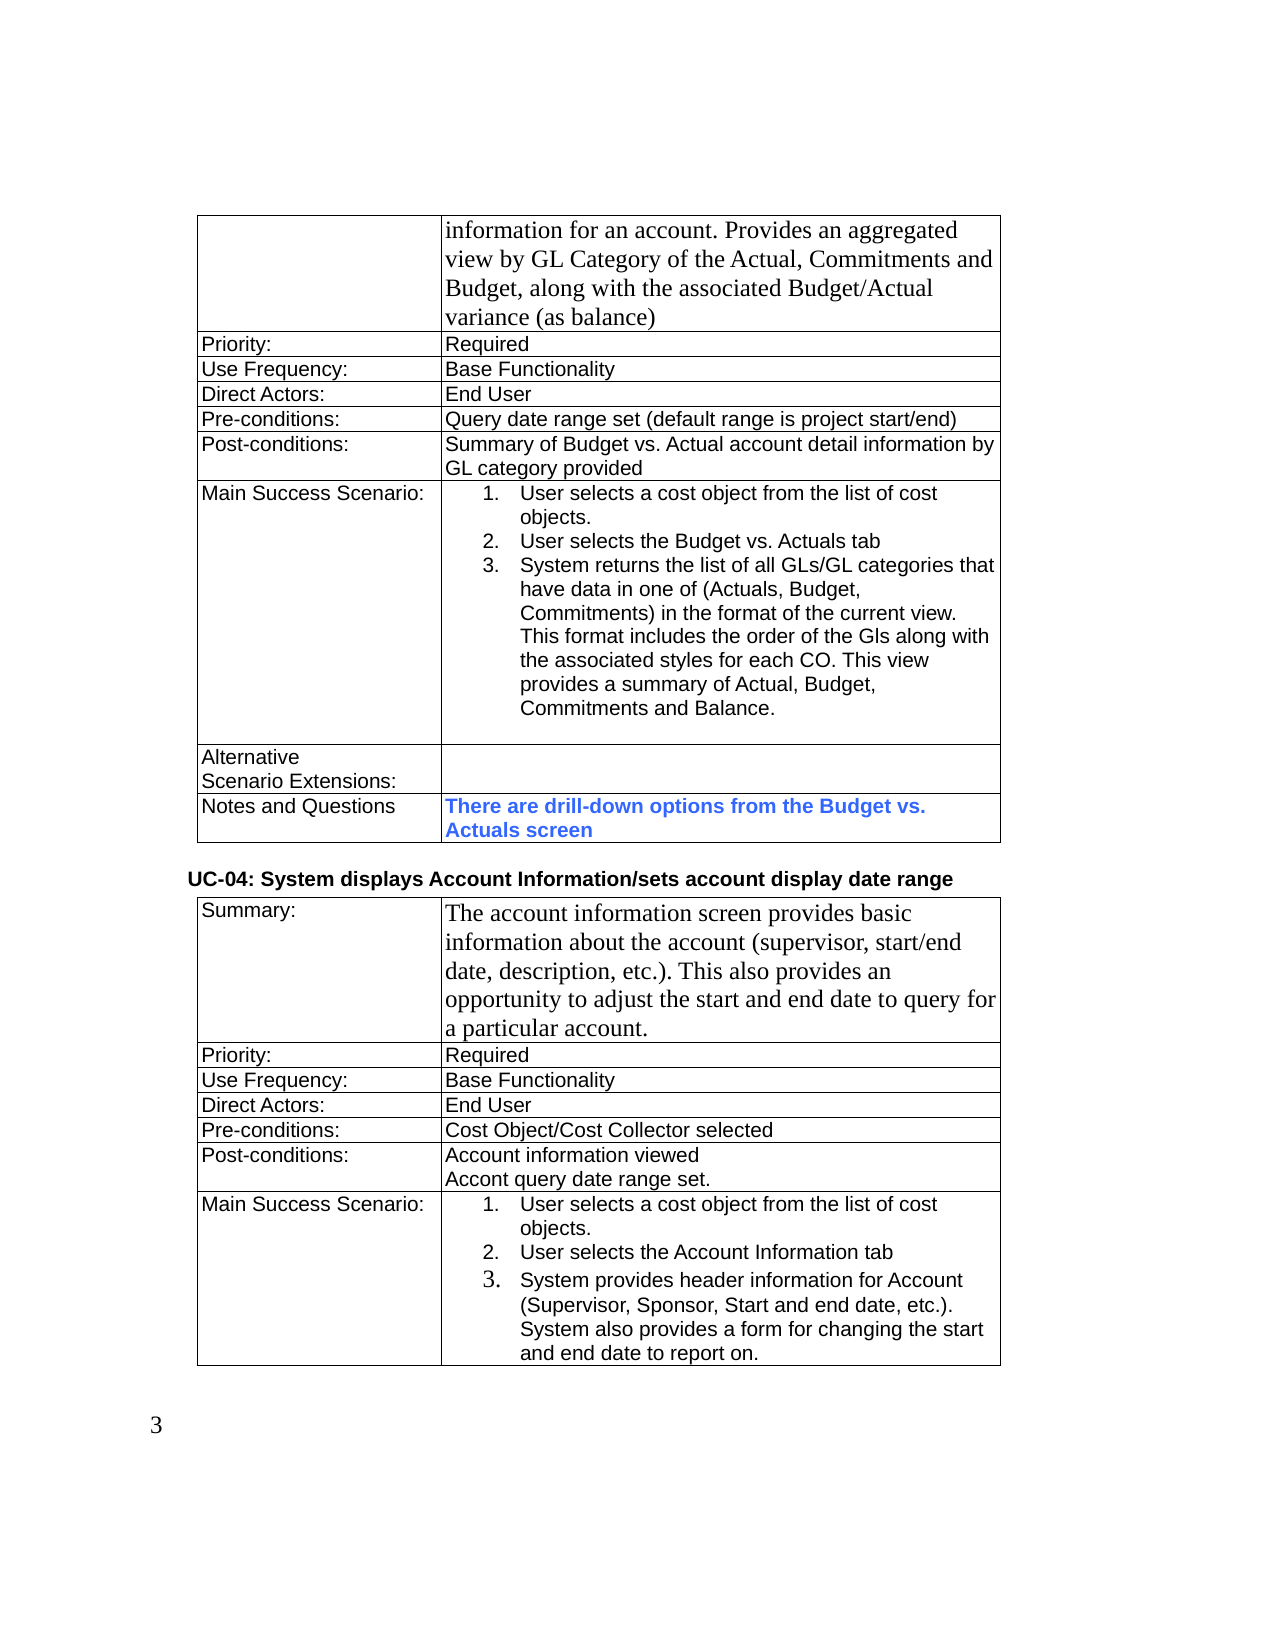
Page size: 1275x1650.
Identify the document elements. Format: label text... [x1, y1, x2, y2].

table_cell Account information viewed Accont query date range set. [442, 1143, 1000, 1191]
table_cell User selects a cost object from the list of cost objects. User selects the Account Information tab System provides header information for Account (Supervisor, Sponsor, Start and end date, etc.). System also provides a form for changing the start and end date to report on. [442, 1192, 1000, 1364]
table_cell User selects a cost object from the list of cost objects. User selects the Budget vs. Actuals tab System returns the list of all GLs/GL categories that have data in one of (Actuals, Budget, Commitments) in the format of the current view. This format includes the order of the Gls along with the associated styles for each CO. This view provides a summary of Actual, Budget, Commitments and Balance. [442, 481, 1000, 744]
table_header information for an account. Provides an aggregated view by GL Category of the Actual, Commitments and Budget, along with the associated Budget/Actual variance (as balance) [442, 216, 1000, 331]
table_cell Summary of Budget vs. Actual account detail information by GL category provided [442, 432, 1000, 479]
table_cell Direct Actors: [198, 1093, 441, 1117]
table_cell Cost Object/Cost Collector selected [442, 1118, 1000, 1142]
table_cell Priority: [198, 1043, 441, 1067]
table_cell There are drill-down options from the Budget vs. Actuals screen [442, 794, 1000, 842]
table_cell Use Frequency: [198, 357, 441, 381]
table_cell End User [442, 1093, 1000, 1117]
subtitle UC-04: System displays Account Information/sets account display date range [187, 868, 1125, 891]
table_header The account information screen provides basic information about the account (supervisor, start/end date, description, etc.). This also provides an opportunity to adjust the start and end date to query for a particular account. [442, 898, 1000, 1042]
table_cell Base Functionality [442, 1068, 1000, 1092]
table_cell Priority: [198, 332, 441, 356]
table_cell Alternative Scenario Extensions: [198, 745, 441, 793]
table_cell Required [442, 1043, 1000, 1067]
table_cell Base Functionality [442, 357, 1000, 381]
table_cell Pre-conditions: [198, 407, 441, 431]
table_cell Main Success Scenario: [198, 481, 441, 744]
table_cell Use Frequency: [198, 1068, 441, 1092]
table_cell Post-conditions: [198, 1143, 441, 1191]
table_cell Main Success Scenario: [198, 1192, 441, 1364]
table_cell Post-conditions: [198, 432, 441, 479]
table_cell [442, 745, 1000, 793]
table_cell Pre-conditions: [198, 1118, 441, 1142]
table_cell Required [442, 332, 1000, 356]
table_header [198, 216, 441, 331]
table_header Summary: [198, 898, 441, 1042]
table_cell Notes and Questions [198, 794, 441, 842]
table_cell Direct Actors: [198, 382, 441, 406]
table_cell End User [442, 382, 1000, 406]
table_cell Query date range set (default range is project start/end) [442, 407, 1000, 431]
